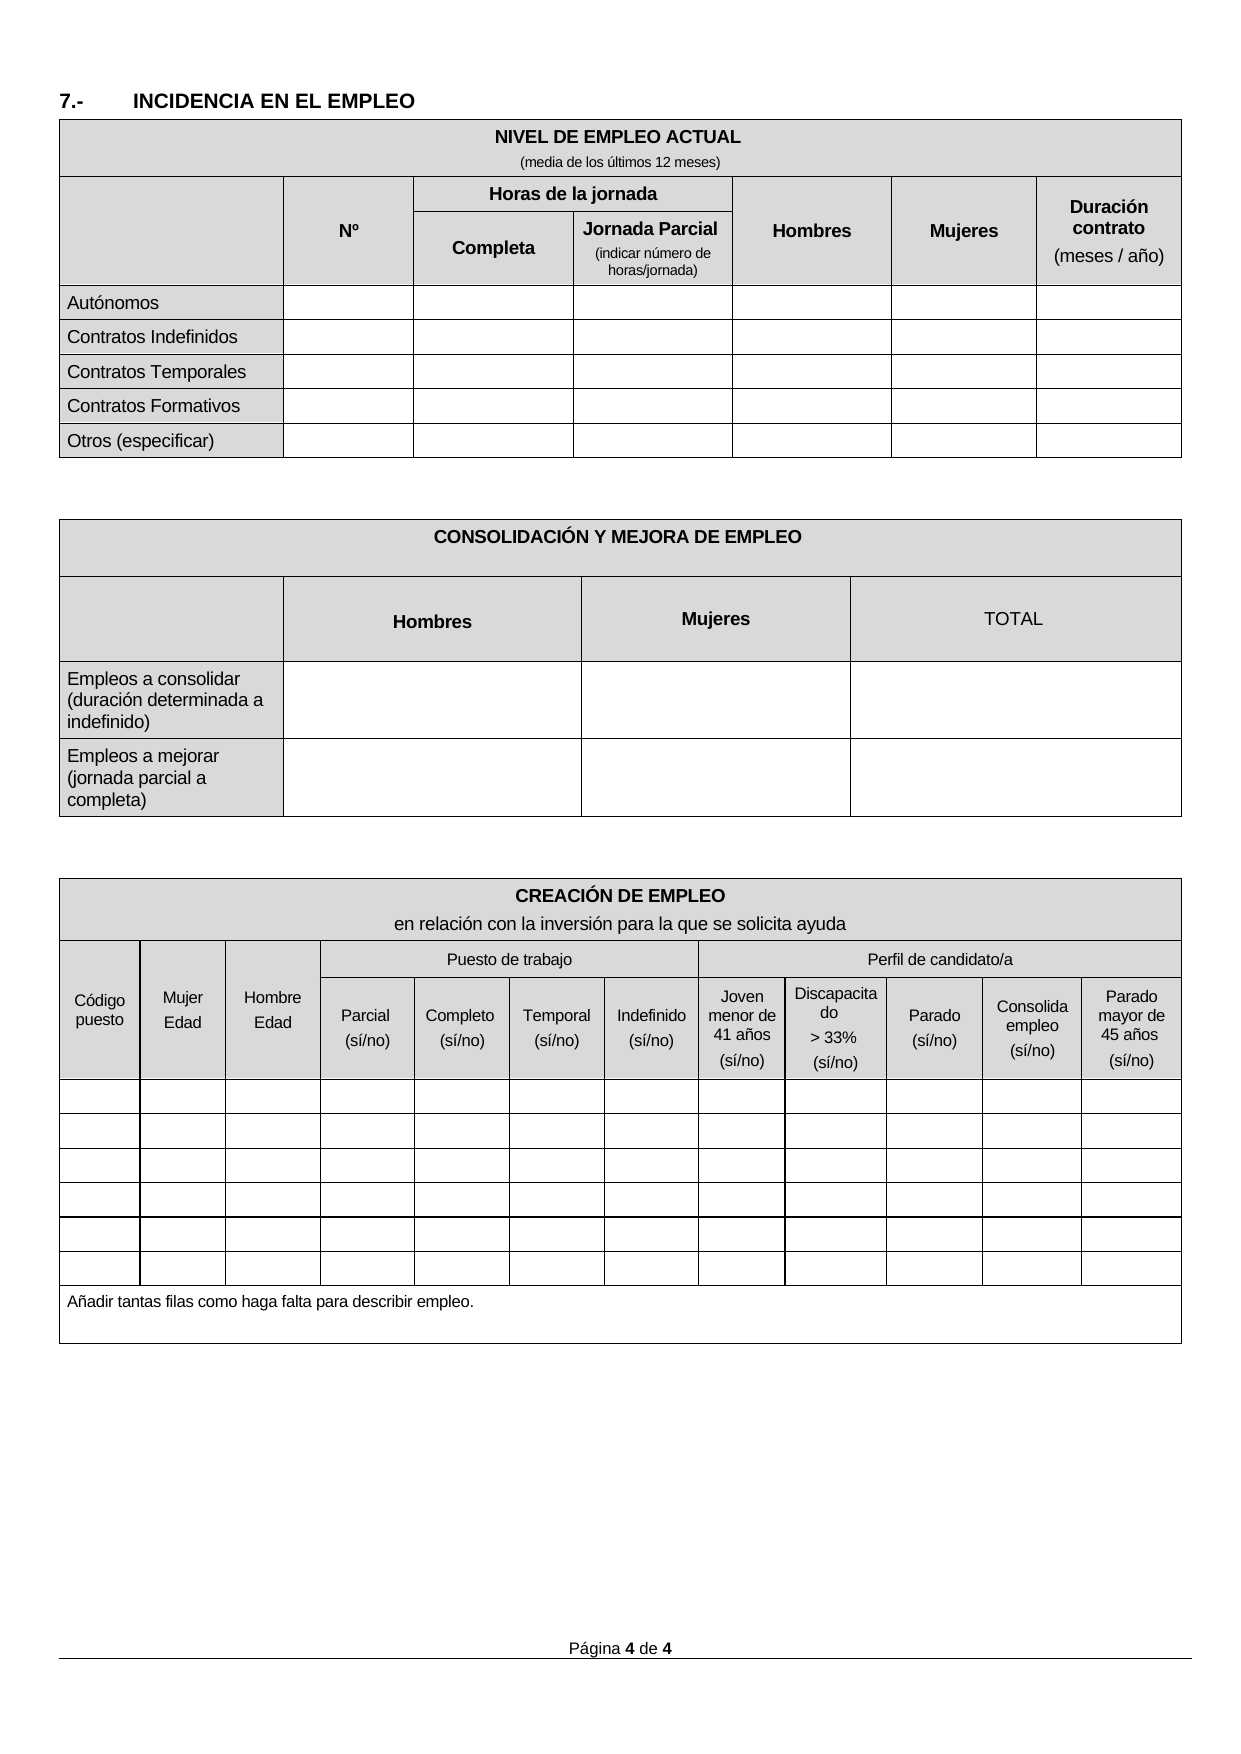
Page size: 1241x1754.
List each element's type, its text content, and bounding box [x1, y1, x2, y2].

table_cell Añadir tantas filas como haga falta para describir empleo. [60, 1286, 1181, 1342]
table_cell [60, 577, 283, 661]
table_cell Nº [284, 177, 413, 284]
table_cell [141, 1080, 225, 1113]
table_cell [574, 355, 732, 388]
table_cell [60, 1080, 139, 1113]
table_cell Otros (especificar) [60, 424, 283, 457]
table_cell Consolida empleo (sí/no) [983, 978, 1081, 1078]
table_cell Hombres [733, 177, 891, 284]
table_cell [887, 1149, 982, 1182]
table_cell [605, 1252, 698, 1285]
table_cell Temporal (sí/no) [510, 978, 604, 1078]
table_cell Parado mayor de 45 años (sí/no) [1082, 978, 1181, 1078]
table_cell [892, 286, 1036, 319]
table_cell [1082, 1218, 1181, 1251]
table_cell [284, 286, 413, 319]
table_cell Hombre Edad [226, 941, 320, 1078]
table_cell [582, 662, 850, 738]
table_cell Duración contrato (meses / año) [1037, 177, 1181, 284]
table_cell [786, 1114, 886, 1147]
table_cell [892, 389, 1036, 422]
table_cell [141, 1218, 225, 1251]
table_cell Mujeres [892, 177, 1036, 284]
table_header CONSOLIDACIÓN Y MEJORA DE EMPLEO [60, 520, 1181, 576]
table_cell [60, 1114, 139, 1147]
table_cell [141, 1183, 225, 1216]
table_cell [60, 1252, 139, 1285]
table_cell Puesto de trabajo [321, 941, 698, 977]
table_cell Parcial (sí/no) [321, 978, 414, 1078]
table_cell [887, 1218, 982, 1251]
table_cell Jornada Parcial (indicar número de horas/jornada) [574, 212, 732, 284]
table_cell [1082, 1183, 1181, 1216]
table_cell [415, 1149, 509, 1182]
table_cell [510, 1218, 604, 1251]
table_cell [1037, 320, 1181, 353]
table_cell [983, 1183, 1081, 1216]
table_cell Contratos Formativos [60, 389, 283, 422]
table_cell [699, 1080, 784, 1113]
table_cell [60, 1218, 139, 1251]
table_cell Empleos a consolidar (duración determinada a indefinido) [60, 662, 283, 738]
table_header CREACIÓN DE EMPLEO en relación con la inversión para la que se solicita ayuda [60, 879, 1181, 940]
table_cell Mujeres [582, 577, 850, 661]
table_cell Hombres [284, 577, 581, 661]
table_cell [415, 1252, 509, 1285]
table_cell [851, 739, 1181, 816]
table_cell Parado (sí/no) [887, 978, 982, 1078]
table_cell [983, 1149, 1081, 1182]
table_cell [321, 1149, 414, 1182]
table_cell [226, 1149, 320, 1182]
table_cell [605, 1080, 698, 1113]
table_cell Código puesto [60, 941, 139, 1078]
table_cell Horas de la jornada [414, 177, 732, 211]
table_cell [415, 1183, 509, 1216]
table_cell [892, 355, 1036, 388]
table_cell [733, 389, 891, 422]
table_cell [983, 1218, 1081, 1251]
table_cell [887, 1114, 982, 1147]
table_cell [983, 1114, 1081, 1147]
table_cell [605, 1114, 698, 1147]
table_cell [733, 424, 891, 457]
table_cell [892, 320, 1036, 353]
table_cell [284, 662, 581, 738]
table_cell [284, 424, 413, 457]
table_cell [414, 320, 573, 353]
table_cell [851, 662, 1181, 738]
table_cell [414, 286, 573, 319]
table_cell [699, 1183, 784, 1216]
table_cell [510, 1252, 604, 1285]
table_cell [284, 355, 413, 388]
table_cell Joven menor de 41 años (sí/no) [699, 978, 784, 1078]
table_cell [321, 1252, 414, 1285]
table_cell [733, 355, 891, 388]
table_cell [1082, 1080, 1181, 1113]
table_cell [1082, 1114, 1181, 1147]
table_cell [321, 1080, 414, 1113]
table_cell [510, 1149, 604, 1182]
table_cell [226, 1252, 320, 1285]
table_cell Perfil de candidato/a [699, 941, 1181, 977]
table_cell [605, 1149, 698, 1182]
table_cell [415, 1114, 509, 1147]
table_cell [226, 1080, 320, 1113]
table_cell Empleos a mejorar (jornada parcial a completa) [60, 739, 283, 816]
table_cell Completa [414, 212, 573, 284]
table_cell [226, 1183, 320, 1216]
table_cell [510, 1080, 604, 1113]
table_cell [60, 177, 283, 284]
table_cell [699, 1114, 784, 1147]
table_cell [284, 320, 413, 353]
table_cell [415, 1218, 509, 1251]
table_cell Completo (sí/no) [415, 978, 509, 1078]
table_cell [605, 1183, 698, 1216]
table_cell [141, 1149, 225, 1182]
table_cell [887, 1183, 982, 1216]
table_cell [60, 1149, 139, 1182]
table_cell Indefinido (sí/no) [605, 978, 698, 1078]
table_cell [141, 1252, 225, 1285]
table_cell [321, 1114, 414, 1147]
table_cell [226, 1114, 320, 1147]
table_cell [574, 424, 732, 457]
table_cell Contratos Temporales [60, 355, 283, 388]
table_cell [321, 1183, 414, 1216]
table_cell [321, 1218, 414, 1251]
table_cell [510, 1183, 604, 1216]
table_cell [733, 320, 891, 353]
table_cell [733, 286, 891, 319]
table_cell TOTAL [851, 577, 1181, 661]
table_cell [1037, 424, 1181, 457]
table_cell [414, 389, 573, 422]
table_cell [892, 424, 1036, 457]
table_cell Discapacitado > 33% (sí/no) [786, 978, 886, 1078]
table_cell [605, 1218, 698, 1251]
table_cell [699, 1252, 784, 1285]
table_cell [141, 1114, 225, 1147]
table_cell Mujer Edad [141, 941, 225, 1078]
table_cell [786, 1183, 886, 1216]
table_cell [414, 355, 573, 388]
table_cell [574, 389, 732, 422]
table_cell [1037, 389, 1181, 422]
table_cell [414, 424, 573, 457]
table_cell [887, 1252, 982, 1285]
table_cell Autónomos [60, 286, 283, 319]
table_cell [786, 1149, 886, 1182]
table_cell [1082, 1149, 1181, 1182]
table_cell [983, 1080, 1081, 1113]
table_cell [415, 1080, 509, 1113]
table_cell [1037, 355, 1181, 388]
table_cell [1082, 1252, 1181, 1285]
table_cell [574, 286, 732, 319]
table_cell [699, 1218, 784, 1251]
table_cell [786, 1252, 886, 1285]
table_cell [983, 1252, 1081, 1285]
table_cell [786, 1080, 886, 1113]
table_cell [887, 1080, 982, 1113]
table_cell [699, 1149, 784, 1182]
table_cell [284, 739, 581, 816]
table_cell [574, 320, 732, 353]
table_cell Contratos Indefinidos [60, 320, 283, 353]
table_cell [510, 1114, 604, 1147]
subtitle INCIDENCIA EN EL EMPLEO [59, 89, 1181, 113]
table_cell [786, 1218, 886, 1251]
table_cell [60, 1183, 139, 1216]
table_cell [226, 1218, 320, 1251]
table_cell [582, 739, 850, 816]
table_header NIVEL DE EMPLEO ACTUAL (media de los últimos 12 meses) [60, 120, 1181, 176]
table_cell [284, 389, 413, 422]
table_cell [1037, 286, 1181, 319]
